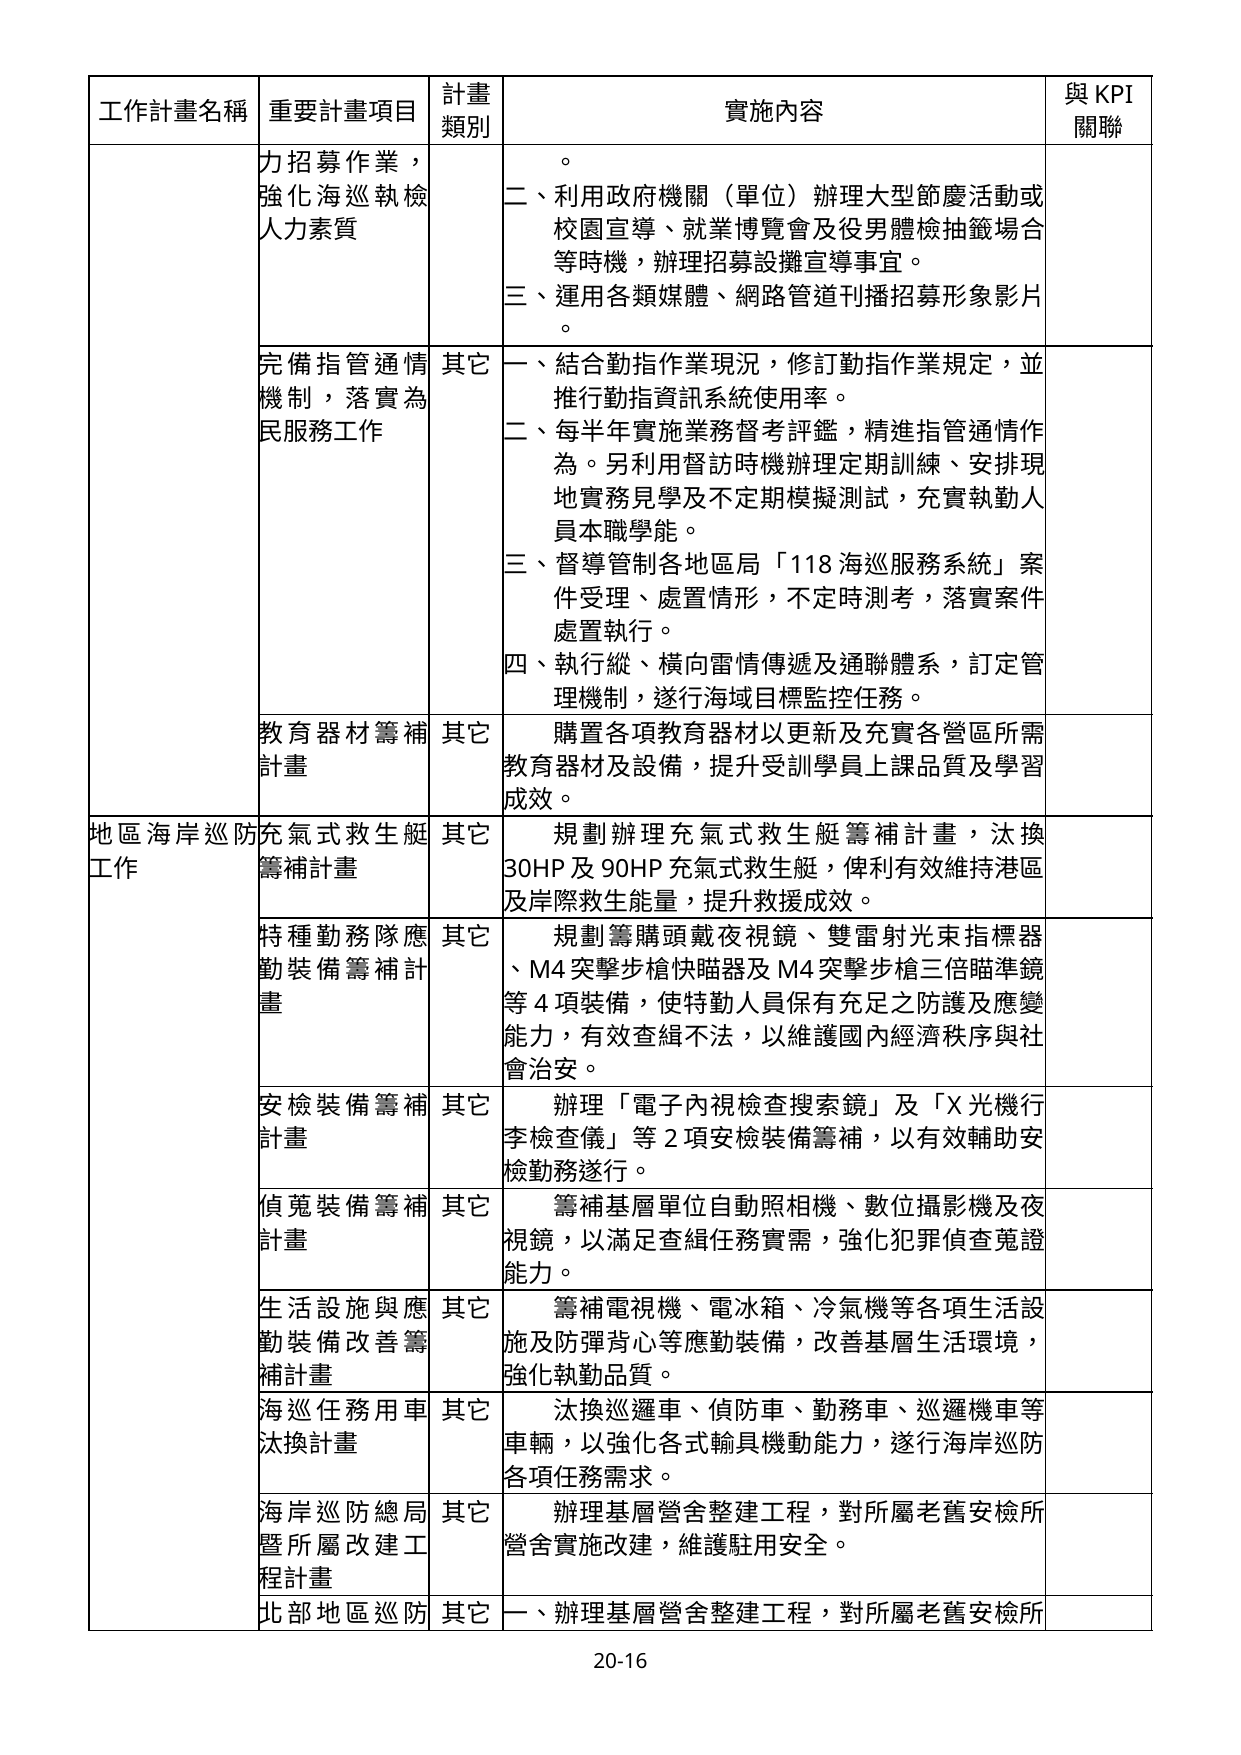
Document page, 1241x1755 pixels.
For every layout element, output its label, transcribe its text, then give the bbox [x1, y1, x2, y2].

table_cell 辦理「電子內視檢查搜索鏡」及「X光機行李檢查儀」等2項安檢裝備籌補，以有效輔助安檢勤務遂行。 [504, 1087, 1045, 1187]
table_header 實施內容 [504, 77, 1045, 143]
table_cell 力招募作業，強化海巡執檢人力素質 [260, 145, 428, 345]
table_cell [1046, 1291, 1151, 1391]
table_cell 北部地區巡防 [260, 1596, 428, 1629]
table_cell [1046, 817, 1151, 917]
table_cell 其它 [430, 1393, 502, 1493]
table_cell 規劃籌購頭戴夜視鏡、雙雷射光束指標器、M4突擊步槍快瞄器及M4突擊步槍三倍瞄準鏡等4項裝備，使特勤人員保有充足之防護及應變能力，有效查緝不法，以維護國內經濟秩序與社會治安。 [504, 919, 1045, 1086]
table_cell 其它 [430, 347, 502, 714]
table_cell [1046, 347, 1151, 714]
table_cell 一、結合勤指作業現況，修訂勤指作業規定，並推行勤指資訊系統使用率。 二、每半年實施業務督考評鑑，精進指管通情作為。另利用督訪時機辦理定期訓練、安排現地實務見學及不定期模擬測試，充實執勤人員本職學能。 三、督導管制各地區局「118海巡服務系統」案件受理、處置情形，不定時測考，落實案件處置執行。 四、執行縱、橫向雷情傳遞及通聯體系，訂定管理機制，遂行海域目標監控任務。 [504, 347, 1045, 714]
table_cell [1046, 715, 1151, 815]
table_cell [1046, 919, 1151, 1086]
table_cell 充氣式救生艇籌補計畫 [260, 817, 428, 917]
table_header 與KPI 關聯 [1046, 77, 1151, 143]
table_cell 。 二、利用政府機關（單位）辦理大型節慶活動或校園宣導、就業博覽會及役男體檢抽籤場合等時機，辦理招募設攤宣導事宜。 三、運用各類媒體、網路管道刊播招募形象影片。 [504, 145, 1045, 345]
table_cell 海巡任務用車汰換計畫 [260, 1393, 428, 1493]
table_cell [1046, 1087, 1151, 1187]
table_cell 其它 [430, 715, 502, 815]
table_cell 汰換巡邏車、偵防車、勤務車、巡邏機車等車輛，以強化各式輸具機動能力，遂行海岸巡防各項任務需求。 [504, 1393, 1045, 1493]
table_cell 其它 [430, 1189, 502, 1289]
table_cell 安檢裝備籌補計畫 [260, 1087, 428, 1187]
table_cell [1046, 145, 1151, 345]
table_cell 其它 [430, 1596, 502, 1629]
table_cell [430, 145, 502, 345]
table_cell [90, 145, 258, 815]
table_cell 地區海岸巡防工作 [90, 817, 258, 1629]
table_cell 一、辦理基層營舍整建工程，對所屬老舊安檢所 [504, 1596, 1045, 1629]
table_cell [1046, 1189, 1151, 1289]
table_cell 偵蒐裝備籌補計畫 [260, 1189, 428, 1289]
table_cell 籌補電視機、電冰箱、冷氣機等各項生活設施及防彈背心等應勤裝備，改善基層生活環境，強化執勤品質。 [504, 1291, 1045, 1391]
table_header 重要計畫項目 [260, 77, 428, 143]
table_cell 其它 [430, 1291, 502, 1391]
table_cell 規劃辦理充氣式救生艇籌補計畫，汰換30HP及90HP充氣式救生艇，俾利有效維持港區及岸際救生能量，提升救援成效。 [504, 817, 1045, 917]
table_cell 完備指管通情機制，落實為民服務工作 [260, 347, 428, 714]
table_cell 海岸巡防總局暨所屬改建工程計畫 [260, 1494, 428, 1594]
table_cell 其它 [430, 1087, 502, 1187]
table_cell 生活設施與應勤裝備改善籌補計畫 [260, 1291, 428, 1391]
table_cell 購置各項教育器材以更新及充實各營區所需教育器材及設備，提升受訓學員上課品質及學習成效。 [504, 715, 1045, 815]
table_cell [1046, 1596, 1151, 1629]
table_header 工作計畫名稱 [90, 77, 258, 143]
table_cell 教育器材籌補計畫 [260, 715, 428, 815]
table_cell 其它 [430, 1494, 502, 1594]
table_cell 籌補基層單位自動照相機、數位攝影機及夜視鏡，以滿足查緝任務實需，強化犯罪偵查蒐證能力。 [504, 1189, 1045, 1289]
table_cell 辦理基層營舍整建工程，對所屬老舊安檢所營舍實施改建，維護駐用安全。 [504, 1494, 1045, 1594]
table_cell [1046, 1393, 1151, 1493]
table_cell 其它 [430, 919, 502, 1086]
table_cell 特種勤務隊應勤裝備籌補計畫 [260, 919, 428, 1086]
table_cell [1046, 1494, 1151, 1594]
table_cell 其它 [430, 817, 502, 917]
table_header 計畫類別 [430, 77, 502, 143]
